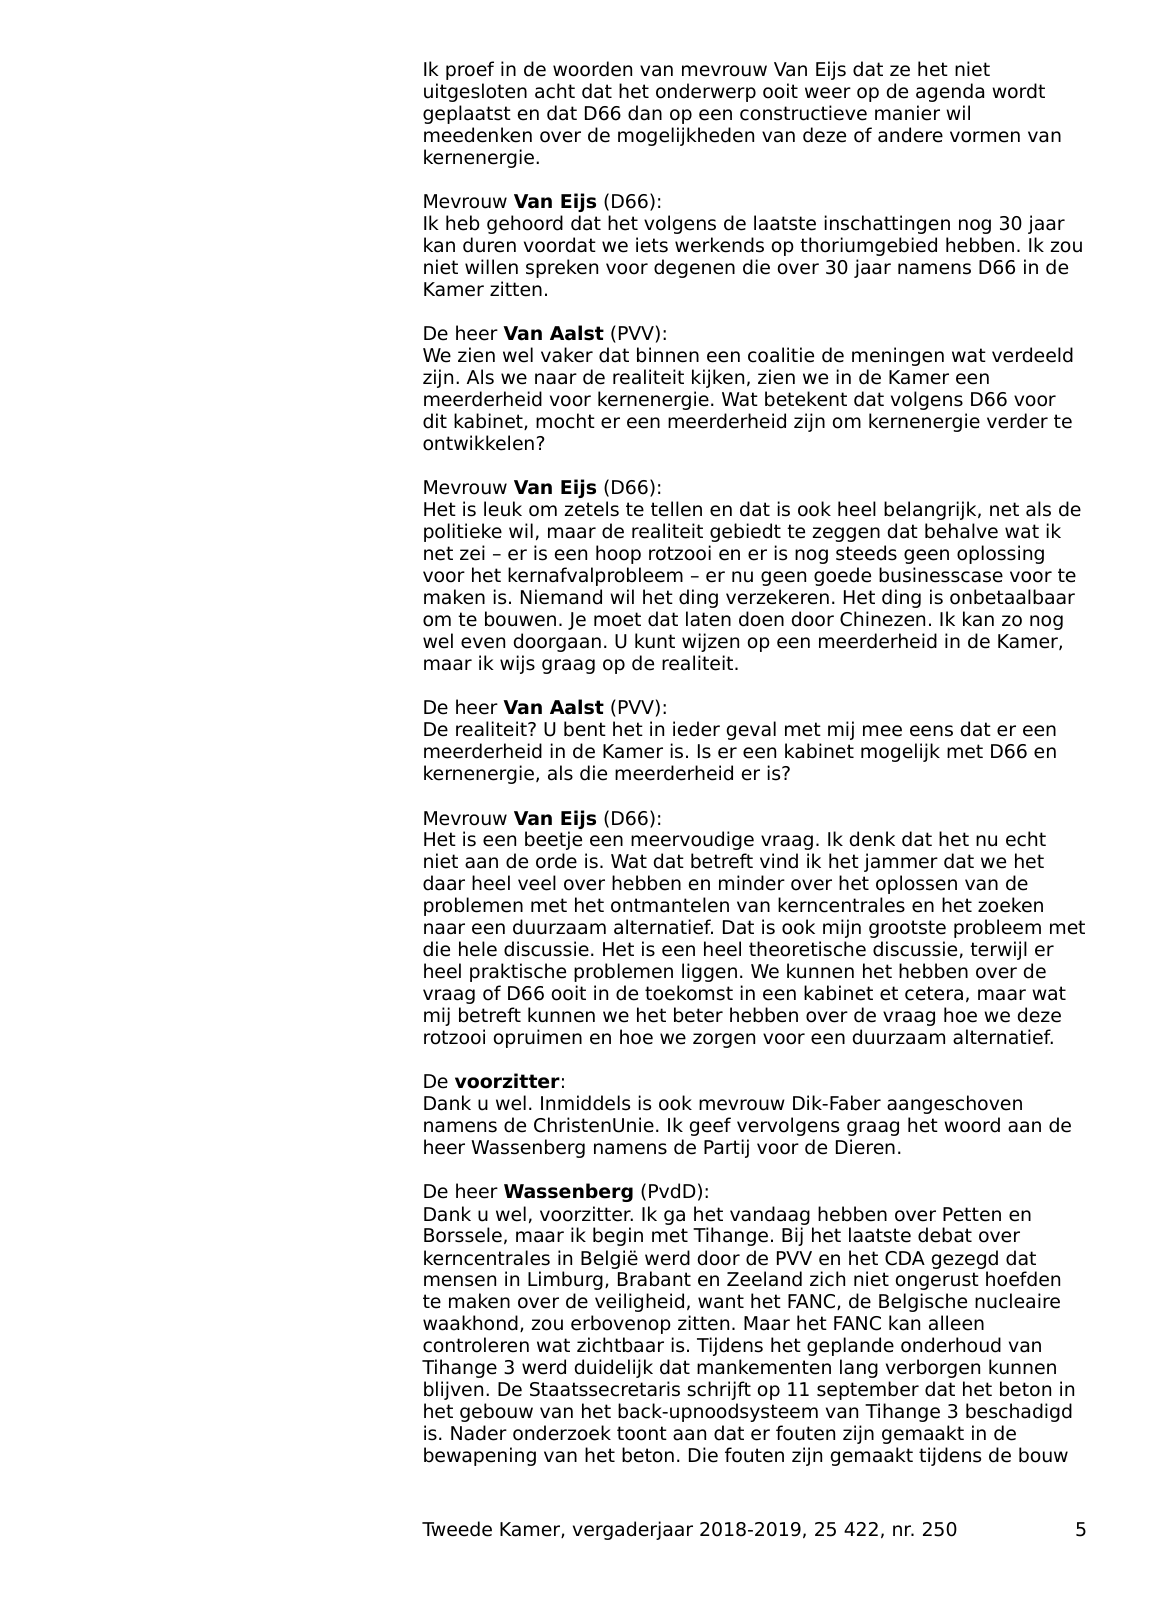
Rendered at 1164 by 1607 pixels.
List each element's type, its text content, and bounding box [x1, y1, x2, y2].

text Dank u wel, voorzitter. Ik ga het vandaag hebben over Petten en Borssele, maar ik begin met Tihange. Bij het laatste debat over kerncentrales in België werd door de PVV en het CDA gezegd dat mensen in Limburg, Brabant en Zeeland zich niet ongerust hoefden te maken over de veiligheid, want het FANC, de Belgische nucleaire waakhond, zou erbovenop zitten. Maar het FANC kan alleen controleren wat zichtbaar is. Tijdens het geplande onderhoud van Tihange 3 werd duidelijk dat mankementen lang verborgen kunnen blijven. De Staatssecretaris schrijft op 11 september dat het beton in het gebouw van het back-upnoodsysteem van Tihange 3 beschadigd is. Nader onderzoek toont aan dat er fouten zijn gemaakt in de bewapening van het beton. Die fouten zijn gemaakt tijdens de bouw [422, 1203, 1087, 1467]
text De heer Van Aalst (PVV): [422, 697, 1087, 719]
text We zien wel vaker dat binnen een coalitie de meningen wat verdeeld zijn. Als we naar de realiteit kijken, zien we in de Kamer een meerderheid voor kernenergie. Wat betekent dat volgens D66 voor dit kabinet, mocht er een meerderheid zijn om kernenergie verder te ontwikkelen? [422, 345, 1087, 455]
text Mevrouw Van Eijs (D66): [422, 477, 1087, 499]
text Mevrouw Van Eijs (D66): [422, 807, 1087, 829]
text De heer Van Aalst (PVV): [422, 323, 1087, 345]
text Het is leuk om zetels te tellen en dat is ook heel belangrijk, net als de politieke wil, maar de realiteit gebiedt te zeggen dat behalve wat ik net zei – er is een hoop rotzooi en er is nog steeds geen oplossing voor het kernafvalprobleem – er nu geen goede businesscase voor te maken is. Niemand wil het ding verzekeren. Het ding is onbetaalbaar om te bouwen. Je moet dat laten doen door Chinezen. Ik kan zo nog wel even doorgaan. U kunt wijzen op een meerderheid in de Kamer, maar ik wijs graag op de realiteit. [422, 499, 1087, 675]
text Het is een beetje een meervoudige vraag. Ik denk dat het nu echt niet aan de orde is. Wat dat betreft vind ik het jammer dat we het daar heel veel over hebben en minder over het oplossen van de problemen met het ontmantelen van kerncentrales en het zoeken naar een duurzaam alternatief. Dat is ook mijn grootste probleem met die hele discussie. Het is een heel theoretische discussie, terwijl er heel praktische problemen liggen. We kunnen het hebben over de vraag of D66 ooit in de toekomst in een kabinet et cetera, maar wat mij betreft kunnen we het beter hebben over de vraag hoe we deze rotzooi opruimen en hoe we zorgen voor een duurzaam alternatief. [422, 829, 1087, 1049]
text De realiteit? U bent het in ieder geval met mij mee eens dat er een meerderheid in de Kamer is. Is er een kabinet mogelijk met D66 en kernenergie, als die meerderheid er is? [422, 719, 1087, 785]
text Dank u wel. Inmiddels is ook mevrouw Dik-Faber aangeschoven namens de ChristenUnie. Ik geef vervolgens graag het woord aan de heer Wassenberg namens de Partij voor de Dieren. [422, 1093, 1087, 1159]
text De heer Wassenberg (PvdD): [422, 1181, 1087, 1203]
text De voorzitter: [422, 1071, 1087, 1093]
text Ik proef in de woorden van mevrouw Van Eijs dat ze het niet uitgesloten acht dat het onderwerp ooit weer op de agenda wordt geplaatst en dat D66 dan op een constructieve manier wil meedenken over de mogelijkheden van deze of andere vormen van kernenergie. [422, 59, 1087, 169]
text Ik heb gehoord dat het volgens de laatste inschattingen nog 30 jaar kan duren voordat we iets werkends op thoriumgebied hebben. Ik zou niet willen spreken voor degenen die over 30 jaar namens D66 in de Kamer zitten. [422, 213, 1087, 301]
text Mevrouw Van Eijs (D66): [422, 191, 1087, 213]
